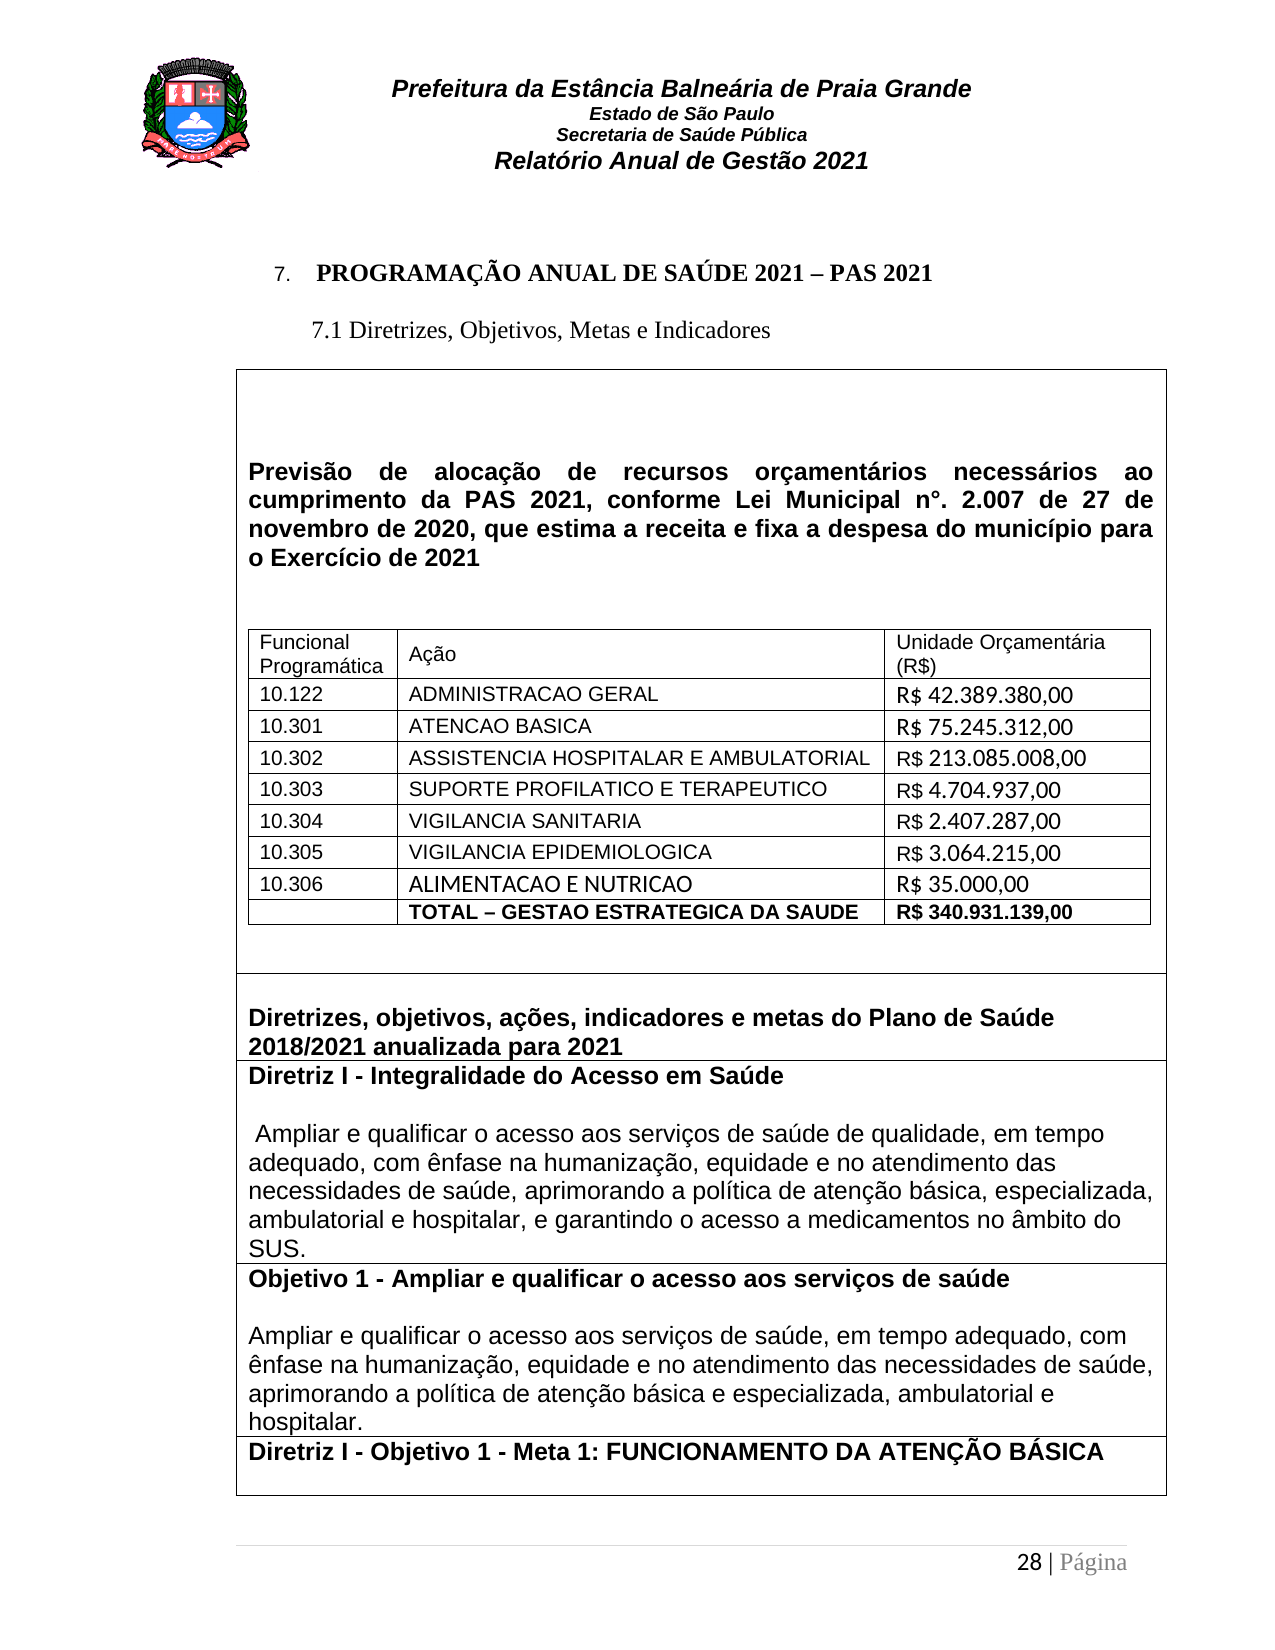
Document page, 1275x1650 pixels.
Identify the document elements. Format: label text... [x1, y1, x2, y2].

table_header Previsão de alocação de recursos orçamentários necessários ao cumprimento da PAS 2021, conforme Lei Municipal n°. 2.007 de 27 de novembro de 2020, que estima a receita e fixa a despesa do município para o Exercício de 2021 [237, 370, 1166, 973]
list PROGRAMAÇÃO ANUAL DE SAÚDE 2021 – PAS 2021 [274, 258, 1127, 286]
table_cell Diretriz I - Objetivo 1 - Meta 1: FUNCIONAMENTO DA ATENÇÃO BÁSICA [237, 1437, 1166, 1495]
table_cell 10.122 [249, 679, 397, 709]
table_header Ação [398, 630, 884, 678]
table_cell [248, 925, 397, 949]
table_cell R$ 213.085.008,00 [885, 742, 1150, 773]
table_cell ATENCAO BASICA [398, 711, 884, 741]
table_cell 10.302 [249, 742, 397, 773]
table_cell [885, 949, 1151, 973]
table_cell R$ 35.000,00 [885, 869, 1150, 899]
table_cell [249, 900, 397, 924]
table_cell 10.304 [249, 805, 397, 836]
table_cell SUPORTE PROFILATICO E TERAPEUTICO [398, 774, 884, 804]
table_cell TOTAL – GESTAO ESTRATEGICA DA SAUDE [398, 900, 884, 924]
table_cell 10.305 [249, 837, 397, 867]
table_cell 10.306 [249, 869, 397, 899]
table_cell [398, 925, 885, 949]
table_cell R$ 340.931.139,00 [885, 900, 1150, 924]
table_cell 10.303 [249, 774, 397, 804]
table_cell [398, 949, 885, 973]
table_cell [248, 949, 397, 973]
table_cell ASSISTENCIA HOSPITALAR E AMBULATORIAL [398, 742, 884, 773]
table_cell [885, 925, 1151, 949]
table_cell R$ 42.389.380,00 [885, 679, 1150, 709]
table_cell Diretriz I - Integralidade do Acesso em Saúde Ampliar e qualificar o acesso aos serviços de saúde de qualidade, em tempo adequado, com ênfase na humanização, equidade e no atendimento das necessidades de saúde, aprimorando a política de atenção básica, especializada, ambulatorial e hospitalar, e garantindo o acesso a medicamentos no âmbito do SUS. [237, 1061, 1166, 1263]
table_cell R$ 2.407.287,00 [885, 805, 1150, 836]
table_header Unidade Orçamentária (R$) [885, 630, 1150, 678]
table_cell VIGILANCIA EPIDEMIOLOGICA [398, 837, 884, 867]
table_cell R$ 3.064.215,00 [885, 837, 1150, 867]
table_cell Diretrizes, objetivos, ações, indicadores e metas do Plano de Saúde 2018/2021 anualizada para 2021 [237, 974, 1166, 1060]
text 7.1 Diretrizes, Objetivos, Metas e Indicadores [311, 315, 1127, 344]
picture [132, 55, 259, 172]
table_cell ADMINISTRACAO GERAL [398, 679, 884, 709]
table_cell 10.301 [249, 711, 397, 741]
table_cell R$ 4.704.937,00 [885, 774, 1150, 804]
table_cell R$ 75.245.312,00 [885, 711, 1150, 741]
table_header Funcional Programática [249, 630, 397, 678]
table_cell ALIMENTACAO E NUTRICAO [398, 869, 884, 899]
table_cell Objetivo 1 - Ampliar e qualificar o acesso aos serviços de saúde Ampliar e qualificar o acesso aos serviços de saúde, em tempo adequado, com ênfase na humanização, equidade e no atendimento das necessidades de saúde, aprimorando a política de atenção básica e especializada, ambulatorial e hospitalar. [237, 1264, 1166, 1436]
table_cell VIGILANCIA SANITARIA [398, 805, 884, 836]
